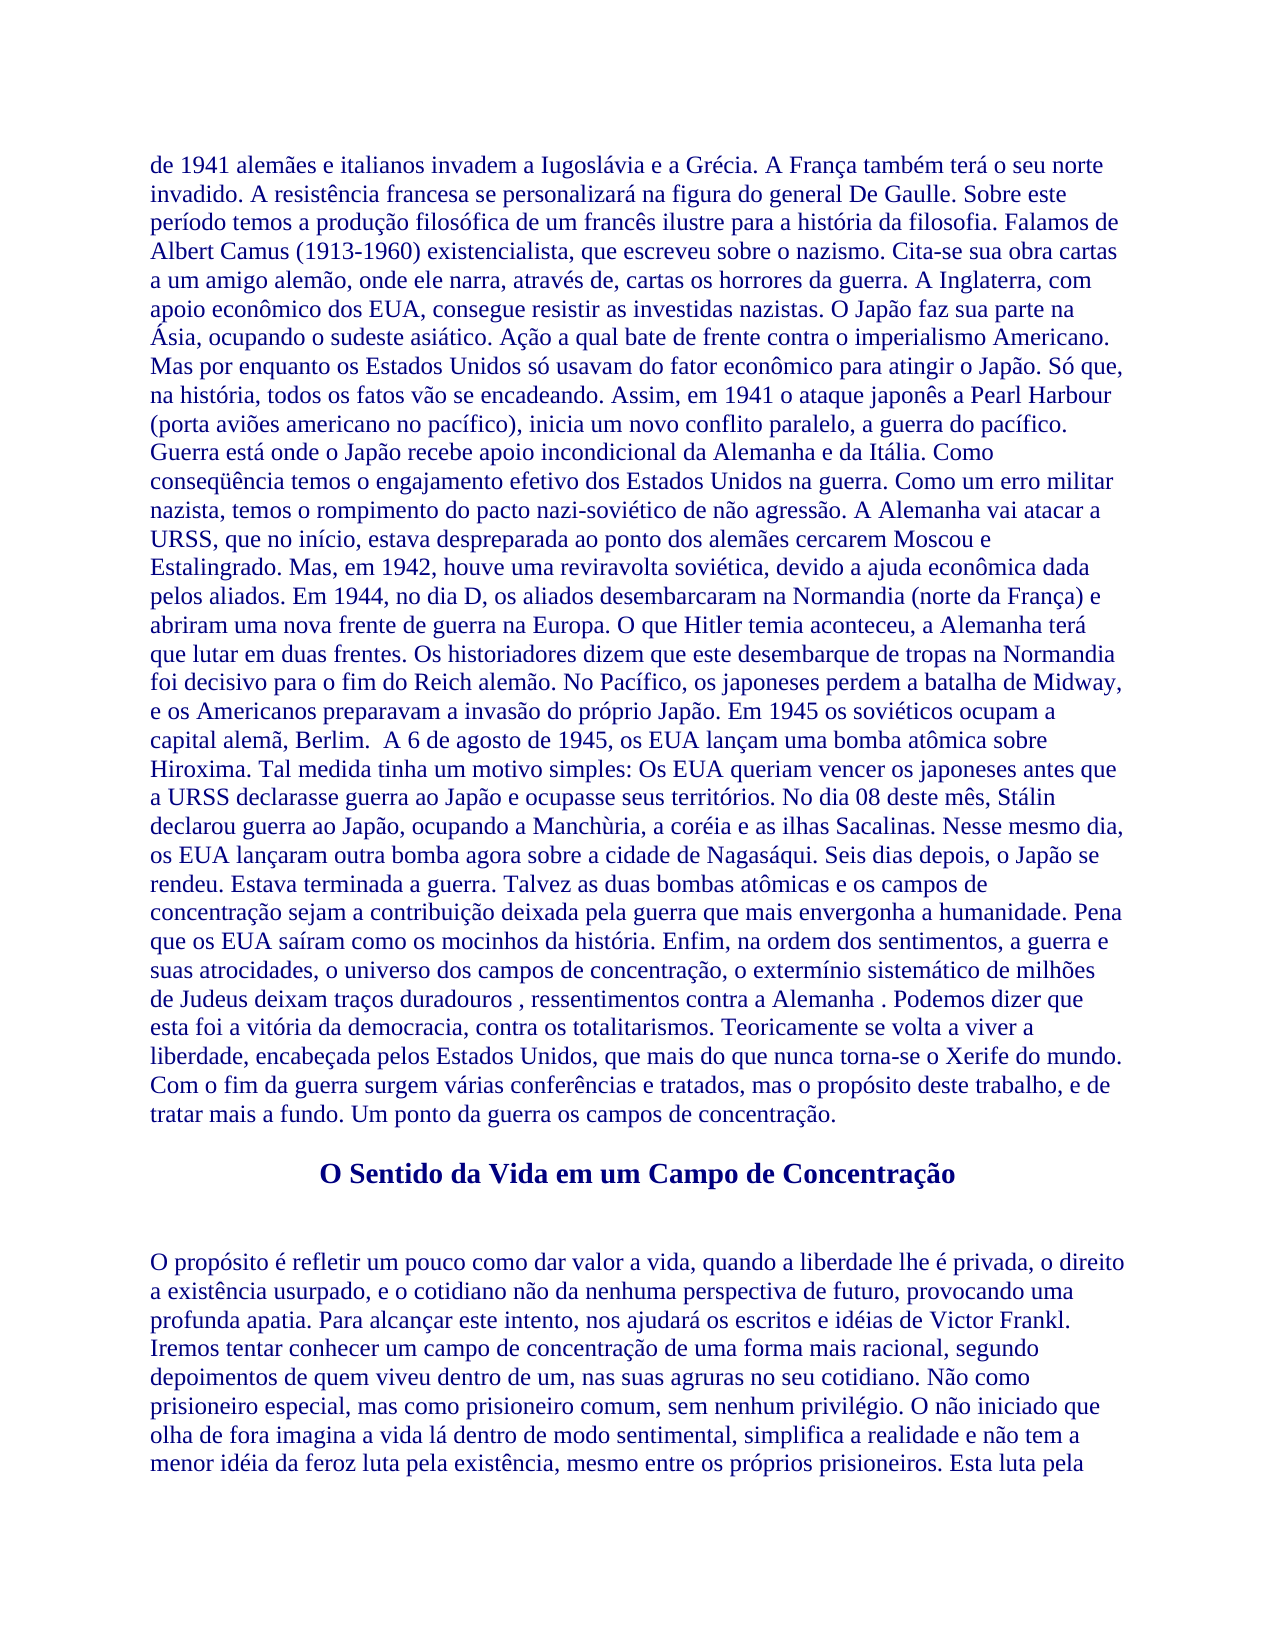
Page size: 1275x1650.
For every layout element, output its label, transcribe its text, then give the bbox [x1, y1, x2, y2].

subtitle O Sentido da Vida em um Campo de Concentração [150, 1156, 1125, 1190]
text de 1941 alemães e italianos invadem a Iugoslávia e a Grécia. A França também terá o seu norte invadido. A resistência francesa se personalizará na figura do general De Gaulle. Sobre este período temos a produção filosófica de um francês ilustre para a história da filosofia. Falamos de Albert Camus (1913-1960) existencialista, que escreveu sobre o nazismo. Cita-se sua obra cartas a um amigo alemão, onde ele narra, através de, cartas os horrores da guerra. A Inglaterra, com apoio econômico dos EUA, consegue resistir as investidas nazistas. O Japão faz sua parte na Ásia, ocupando o sudeste asiático. Ação a qual bate de frente contra o imperialismo Americano. Mas por enquanto os Estados Unidos só usavam do fator econômico para atingir o Japão. Só que, na história, todos os fatos vão se encadeando. Assim, em 1941 o ataque japonês a Pearl Harbour (porta aviões americano no pacífico), inicia um novo conflito paralelo, a guerra do pacífico. Guerra está onde o Japão recebe apoio incondicional da Alemanha e da Itália. Como conseqüência temos o engajamento efetivo dos Estados Unidos na guerra. Como um erro militar nazista, temos o rompimento do pacto nazi-soviético de não agressão. A Alemanha vai atacar a URSS, que no início, estava despreparada ao ponto dos alemães cercarem Moscou e Estalingrado. Mas, em 1942, houve uma reviravolta soviética, devido a ajuda econômica dada pelos aliados. Em 1944, no dia D, os aliados desembarcaram na Normandia (norte da França) e abriram uma nova frente de guerra na Europa. O que Hitler temia aconteceu, a Alemanha terá que lutar em duas frentes. Os historiadores dizem que este desembarque de tropas na Normandia foi decisivo para o fim do Reich alemão. No Pacífico, os japoneses perdem a batalha de Midway, e os Americanos preparavam a invasão do próprio Japão. Em 1945 os soviéticos ocupam a capital alemã, Berlim. A 6 de agosto de 1945, os EUA lançam uma bomba atômica sobre Hiroxima. Tal medida tinha um motivo simples: Os EUA queriam vencer os japoneses antes que a URSS declarasse guerra ao Japão e ocupasse seus territórios. No dia 08 deste mês, Stálin declarou guerra ao Japão, ocupando a Manchùria, a coréia e as ilhas Sacalinas. Nesse mesmo dia, os EUA lançaram outra bomba agora sobre a cidade de Nagasáqui. Seis dias depois, o Japão se rendeu. Estava terminada a guerra. Talvez as duas bombas atômicas e os campos de concentração sejam a contribuição deixada pela guerra que mais envergonha a humanidade. Pena que os EUA saíram como os mocinhos da história. Enfim, na ordem dos sentimentos, a guerra e suas atrocidades, o universo dos campos de concentração, o extermínio sistemático de milhões de Judeus deixam traços duradouros , ressentimentos contra a Alemanha . Podemos dizer que esta foi a vitória da democracia, contra os totalitarismos. Teoricamente se volta a viver a liberdade, encabeçada pelos Estados Unidos, que mais do que nunca torna-se o Xerife do mundo. Com o fim da guerra surgem várias conferências e tratados, mas o propósito deste trabalho, e de tratar mais a fundo. Um ponto da guerra os campos de concentração. [150, 150, 1125, 1127]
text O propósito é refletir um pouco como dar valor a vida, quando a liberdade lhe é privada, o direito a existência usurpado, e o cotidiano não da nenhuma perspectiva de futuro, provocando uma profunda apatia. Para alcançar este intento, nos ajudará os escritos e idéias de Victor Frankl. Iremos tentar conhecer um campo de concentração de uma forma mais racional, segundo depoimentos de quem viveu dentro de um, nas suas agruras no seu cotidiano. Não como prisioneiro especial, mas como prisioneiro comum, sem nenhum privilégio. O não iniciado que olha de fora imagina a vida lá dentro de modo sentimental, simplifica a realidade e não tem a menor idéia da feroz luta pela existência, mesmo entre os próprios prisioneiros. Esta luta pela [150, 1247, 1125, 1477]
